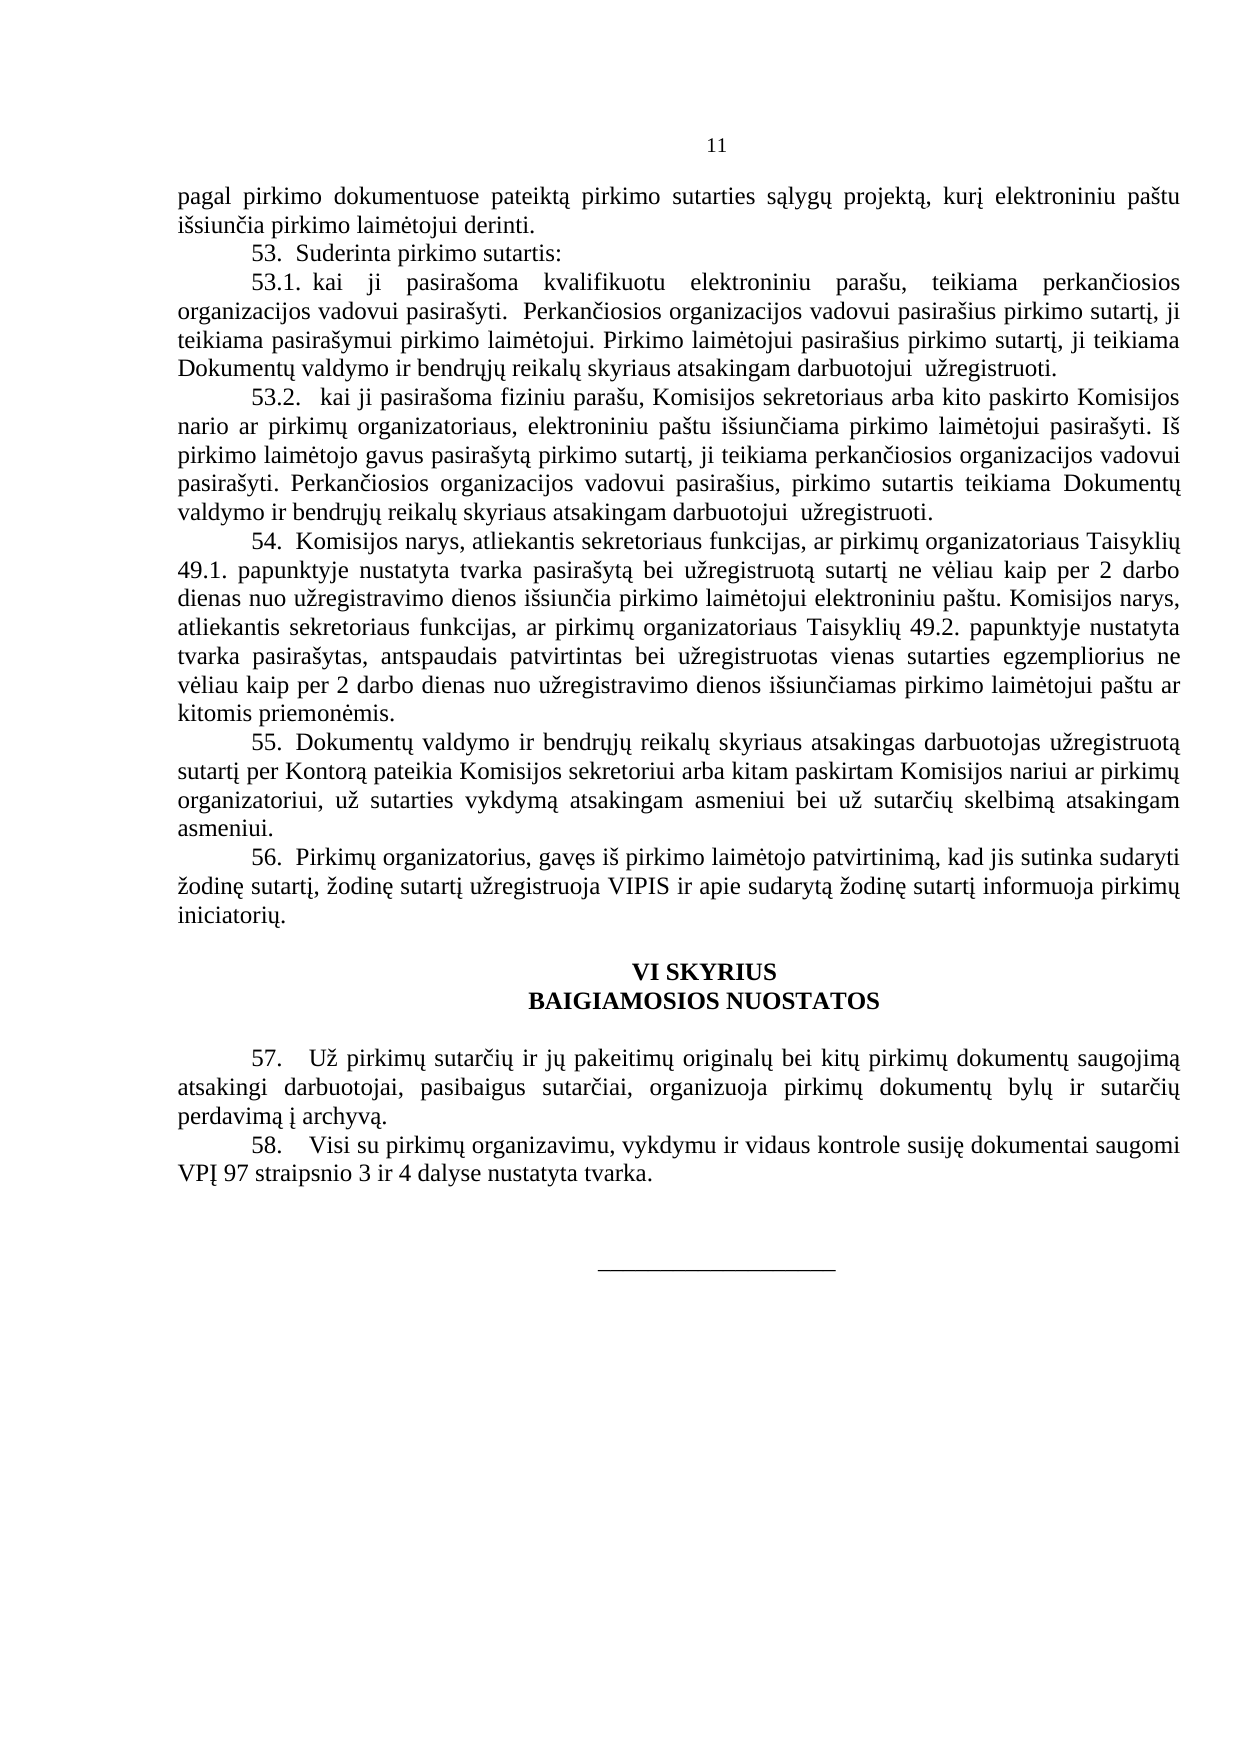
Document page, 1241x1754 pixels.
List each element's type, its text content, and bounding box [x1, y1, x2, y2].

text 58. Visi su pirkimų organizavimu, vykdymu ir vidaus kontrole susiję dokumentai saugomi VPĮ 97 straipsnio 3 ir 4 dalyse nustatyta tvarka. [177, 1130, 1181, 1187]
text 53.1. kai ji pasirašoma kvalifikuotu elektroniniu parašu, teikiama perkančiosios organizacijos vadovui pasirašyti. Perkančiosios organizacijos vadovui pasirašius pirkimo sutartį, ji teikiama pasirašymui pirkimo laimėtojui. Pirkimo laimėtojui pasirašius pirkimo sutartį, ji teikiama Dokumentų valdymo ir bendrųjų reikalų skyriaus atsakingam darbuotojui užregistruoti. [177, 267, 1181, 382]
text 55. Dokumentų valdymo ir bendrųjų reikalų skyriaus atsakingas darbuotojas užregistruotą sutartį per Kontorą pateikia Komisijos sekretoriui arba kitam paskirtam Komisijos nariui ar pirkimų organizatoriui, už sutarties vykdymą atsakingam asmeniui bei už sutarčių skelbimą atsakingam asmeniui. [177, 727, 1181, 842]
text 57. Už pirkimų sutarčių ir jų pakeitimų originalų bei kitų pirkimų dokumentų saugojimą atsakingi darbuotojai, pasibaigus sutarčiai, organizuoja pirkimų dokumentų bylų ir sutarčių perdavimą į archyvą. [177, 1043, 1181, 1130]
text 53. Suderinta pirkimo sutartis: [177, 238, 1181, 267]
text BAIGIAMOSIOS NUOSTATOS [227, 986, 1181, 1015]
text pagal pirkimo dokumentuose pateiktą pirkimo sutarties sąlygų projektą, kurį elektroniniu paštu išsiunčia pirkimo laimėtojui derinti. [177, 181, 1181, 238]
text VI SKYRIUS [227, 957, 1181, 986]
text ___________________ [177, 1245, 1181, 1273]
text 54. Komisijos narys, atliekantis sekretoriaus funkcijas, ar pirkimų organizatoriaus Taisyklių 49.1. papunktyje nustatyta tvarka pasirašytą bei užregistruotą sutartį ne vėliau kaip per 2 darbo dienas nuo užregistravimo dienos išsiunčia pirkimo laimėtojui elektroniniu paštu. Komisijos narys, atliekantis sekretoriaus funkcijas, ar pirkimų organizatoriaus Taisyklių 49.2. papunktyje nustatyta tvarka pasirašytas, antspaudais patvirtintas bei užregistruotas vienas sutarties egzempliorius ne vėliau kaip per 2 darbo dienas nuo užregistravimo dienos išsiunčiamas pirkimo laimėtojui paštu ar kitomis priemonėmis. [177, 526, 1181, 727]
text 56. Pirkimų organizatorius, gavęs iš pirkimo laimėtojo patvirtinimą, kad jis sutinka sudaryti žodinę sutartį, žodinę sutartį užregistruoja VIPIS ir apie sudarytą žodinę sutartį informuoja pirkimų iniciatorių. [177, 842, 1181, 928]
text 53.2. kai ji pasirašoma fiziniu parašu, Komisijos sekretoriaus arba kito paskirto Komisijos nario ar pirkimų organizatoriaus, elektroniniu paštu išsiunčiama pirkimo laimėtojui pasirašyti. Iš pirkimo laimėtojo gavus pasirašytą pirkimo sutartį, ji teikiama perkančiosios organizacijos vadovui pasirašyti. Perkančiosios organizacijos vadovui pasirašius, pirkimo sutartis teikiama Dokumentų valdymo ir bendrųjų reikalų skyriaus atsakingam darbuotojui užregistruoti. [177, 382, 1181, 526]
